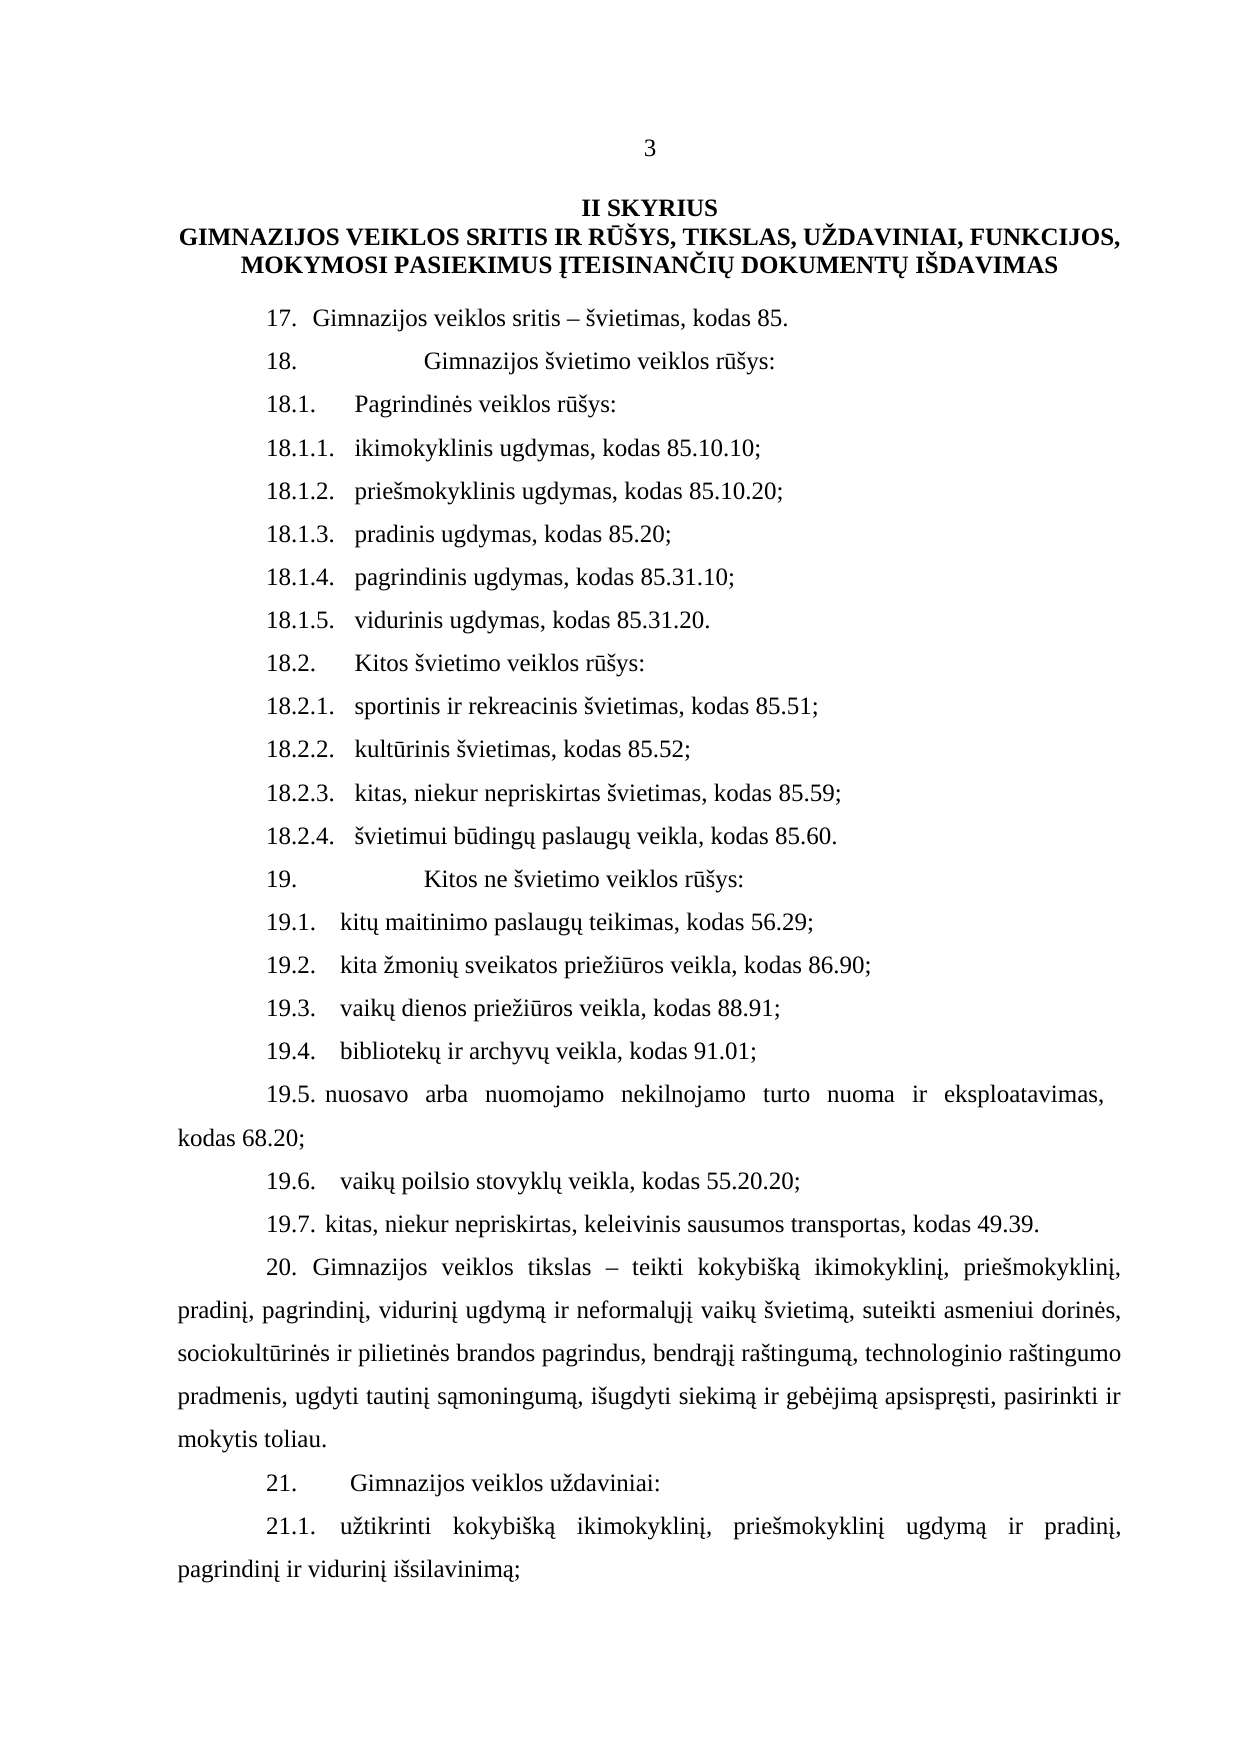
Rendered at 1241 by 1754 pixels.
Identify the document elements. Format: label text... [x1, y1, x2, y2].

text 19. Kitos ne švietimo veiklos rūšys: [266, 864, 1122, 893]
text 18.1.5. vidurinis ugdymas, kodas 85.31.20. [177, 605, 1122, 634]
text 21.1. užtikrinti kokybišką ikimokyklinį, priešmokyklinį ugdymą ir pradinį, pagrindinį ir vidurinį išsilavinimą; [177, 1511, 1122, 1583]
text 19.5. nuosavo arba nuomojamo nekilnojamo turto nuoma ir eksploatavimas, kodas 68.20; [177, 1079, 1122, 1151]
text 18. Gimnazijos švietimo veiklos rūšys: [266, 346, 1122, 375]
text 18.2.4. švietimui būdingų paslaugų veikla, kodas 85.60. [177, 821, 1122, 849]
text 19.7. kitas, niekur nepriskirtas, keleivinis sausumos transportas, kodas 49.39. [177, 1209, 1122, 1238]
text 18.1.1. ikimokyklinis ugdymas, kodas 85.10.10; [177, 433, 1122, 461]
text 18.2. Kitos švietimo veiklos rūšys: [177, 648, 1122, 677]
text GIMNAZIJOS VEIKLOS SRITIS IR RŪŠYS, tIKSLAS, uŽdaviniai, funkcijos, MOKYMOSI PASIEKIMUS ĮTEISINANČIŲ DOKUMENTŲ IŠDAVIMAS [177, 222, 1122, 279]
text 20. Gimnazijos veiklos tikslas – teikti kokybišką ikimokyklinį, priešmokyklinį, pradinį, pagrindinį, vidurinį ugdymą ir neformalųjį vaikų švietimą, suteikti asmeniui dorinės, sociokultūrinės ir pilietinės brandos pagrindus, bendrąjį raštingumą, technologinio raštingumo pradmenis, ugdyti tautinį sąmoningumą, išugdyti siekimą ir gebėjimą apsispręsti, pasirinkti ir mokytis toliau. [177, 1252, 1122, 1453]
text 19.2. kita žmonių sveikatos priežiūros veikla, kodas 86.90; [177, 950, 1122, 979]
text 18.2.1. sportinis ir rekreacinis švietimas, kodas 85.51; [177, 691, 1122, 720]
text II SKYRIUS [177, 193, 1122, 222]
text 19.6. vaikų poilsio stovyklų veikla, kodas 55.20.20; [177, 1166, 1122, 1194]
text 18.1.2. priešmokyklinis ugdymas, kodas 85.10.20; [177, 476, 1122, 504]
text 21. Gimnazijos veiklos uždaviniai: [215, 1468, 1122, 1496]
text 18.2.2. kultūrinis švietimas, kodas 85.52; [177, 734, 1122, 763]
text 19.3. vaikų dienos priežiūros veikla, kodas 88.91; [177, 993, 1122, 1022]
text 19.4. bibliotekų ir archyvų veikla, kodas 91.01; [177, 1036, 1122, 1065]
text 18.1.3. pradinis ugdymas, kodas 85.20; [177, 519, 1122, 548]
text 18.1.4. pagrindinis ugdymas, kodas 85.31.10; [177, 562, 1122, 591]
text 17. Gimnazijos veiklos sritis – švietimas, kodas 85. [177, 303, 1122, 332]
text 18.2.3. kitas, niekur nepriskirtas švietimas, kodas 85.59; [177, 778, 1122, 806]
text 19.1. kitų maitinimo paslaugų teikimas, kodas 56.29; [177, 907, 1122, 936]
text 18.1. Pagrindinės veiklos rūšys: [177, 389, 1122, 418]
